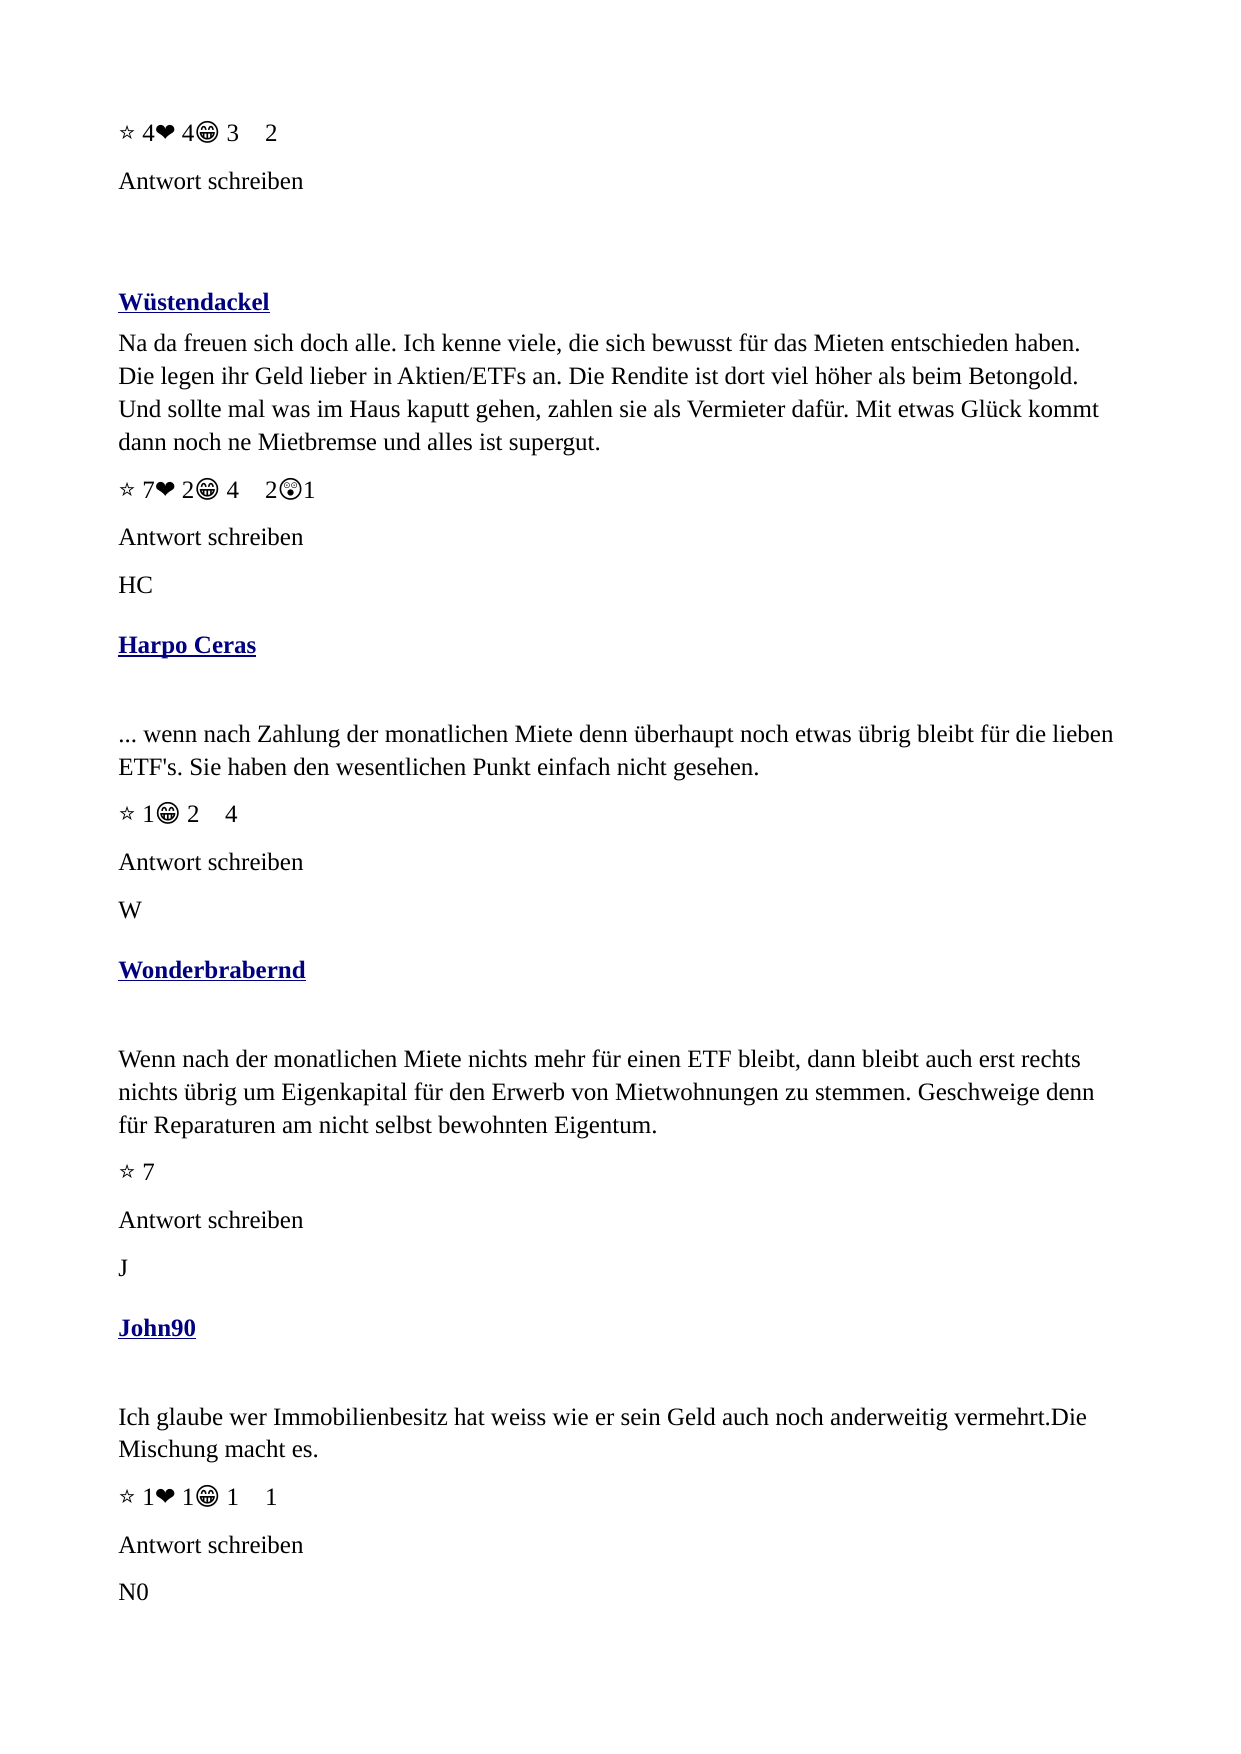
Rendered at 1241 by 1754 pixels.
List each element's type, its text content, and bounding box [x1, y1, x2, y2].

subtitle Wonderbrabernd [118, 955, 1122, 984]
text ⭐️ 7❤️ 2😁 4🤨 2😲 1 [118, 475, 1122, 503]
text Ich glaube wer Immobilienbesitz hat weiss wie er sein Geld auch noch anderweitig vermehrt.Die Mischung macht es. [118, 1402, 1122, 1463]
subtitle Wüstendackel [118, 287, 1122, 316]
text Antwort schreiben [118, 1530, 1122, 1558]
text ⭐️ 7 [118, 1157, 1122, 1186]
text ⭐️ 4❤️ 4😁 3🙁 2 [118, 118, 1122, 147]
text ... wenn nach Zahlung der monatlichen Miete denn überhaupt noch etwas übrig bleibt für die lieben ETF's. Sie haben den wesentlichen Punkt einfach nicht gesehen. [118, 719, 1122, 781]
text ⭐️ 1😁 2🤨 4 [118, 799, 1122, 828]
text N0 [118, 1577, 1122, 1606]
text Antwort schreiben [118, 522, 1122, 551]
text Antwort schreiben [118, 166, 1122, 194]
text Wenn nach der monatlichen Miete nichts mehr für einen ETF bleibt, dann bleibt auch erst rechts nichts übrig um Eigenkapital für den Erwerb von Mietwohnungen zu stemmen. Geschweige denn für Reparaturen am nicht selbst bewohnten Eigentum. [118, 1044, 1122, 1138]
text ⭐️ 1❤️ 1😁 1🤨 1 [118, 1482, 1122, 1511]
text Antwort schreiben [118, 847, 1122, 876]
text J [118, 1253, 1122, 1281]
subtitle Harpo Ceras [118, 630, 1122, 659]
text HC [118, 570, 1122, 599]
text Antwort schreiben [118, 1205, 1122, 1234]
subtitle John90 [118, 1313, 1122, 1341]
text W [118, 895, 1122, 923]
text Na da freuen sich doch alle. Ich kenne viele, die sich bewusst für das Mieten entschieden haben. Die legen ihr Geld lieber in Aktien/ETFs an. Die Rendite ist dort viel höher als beim Betongold. Und sollte mal was im Haus kaputt gehen, zahlen sie als Vermieter dafür. Mit etwas Glück kommt dann noch ne Mietbremse und alles ist supergut. [118, 328, 1122, 456]
